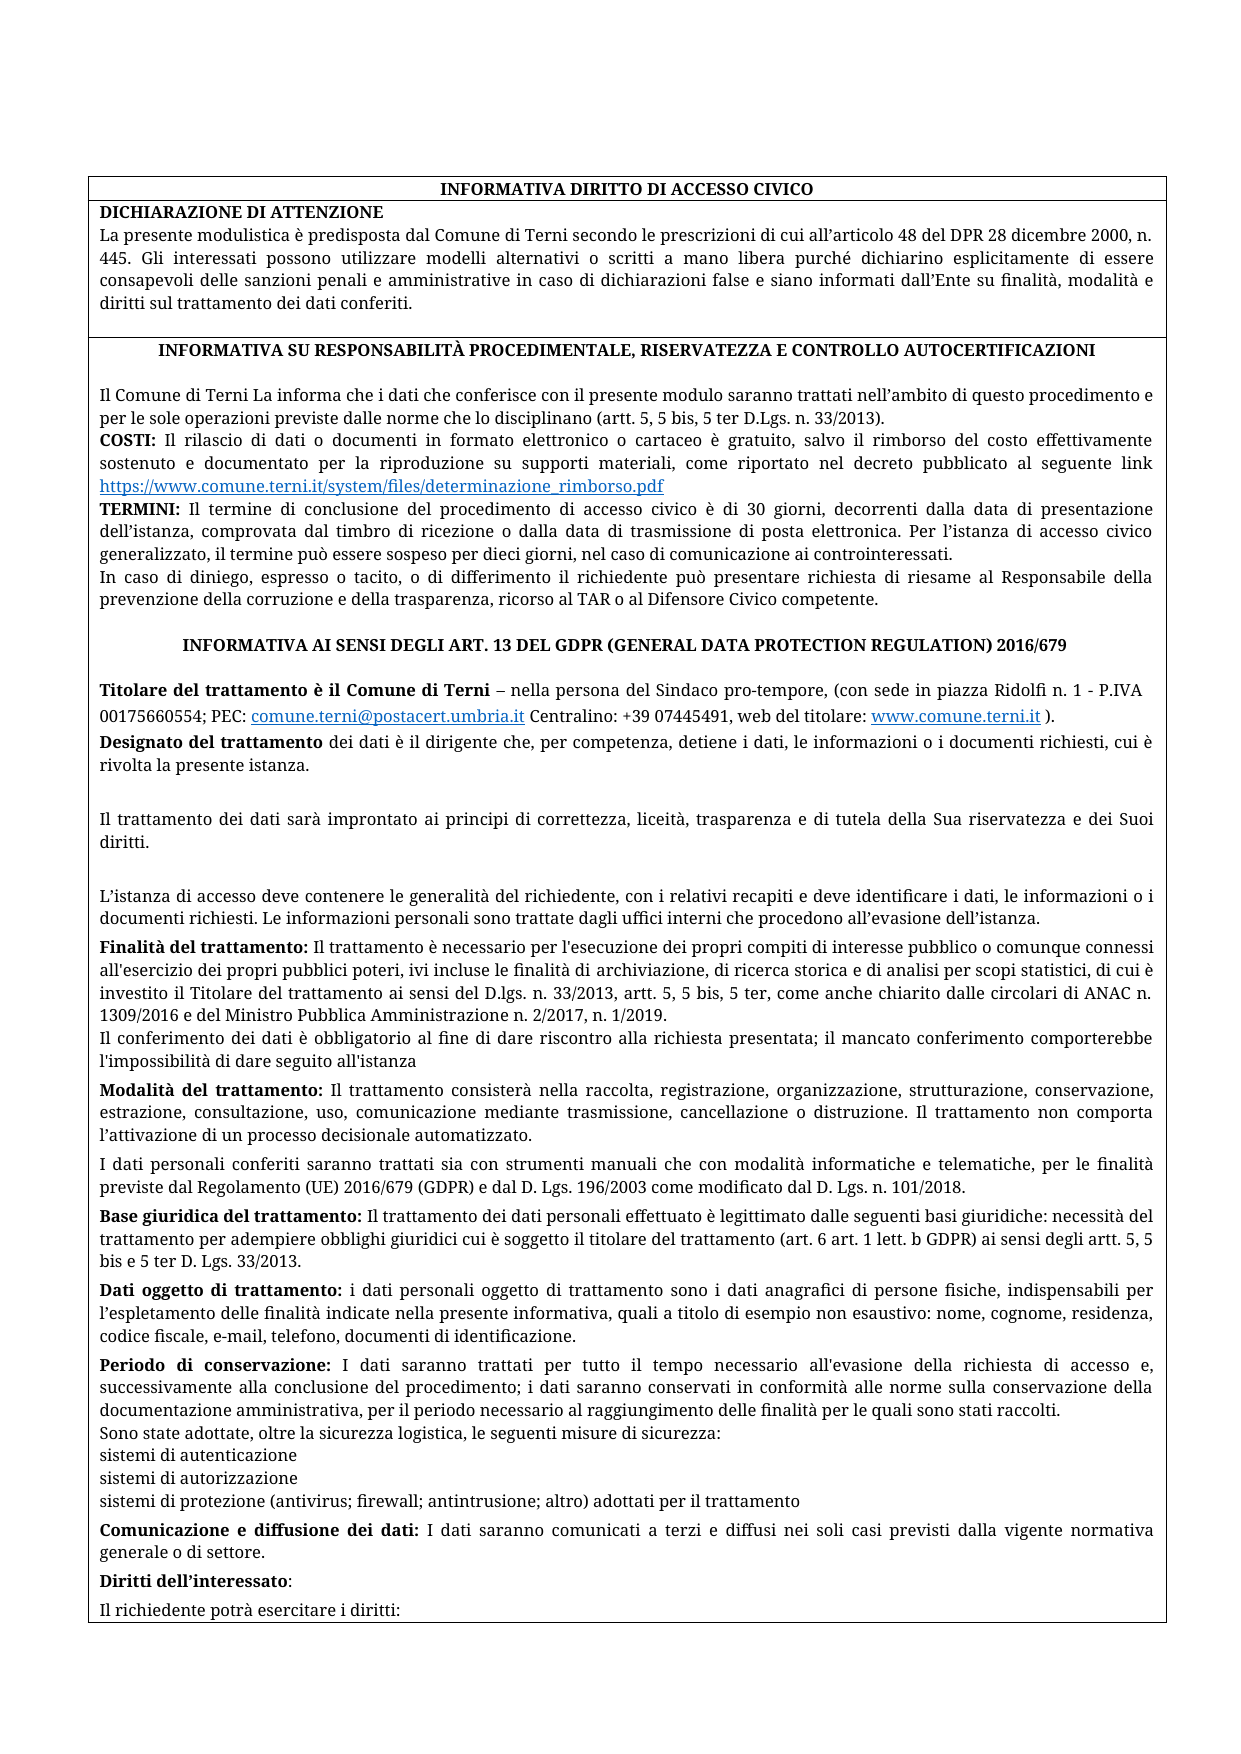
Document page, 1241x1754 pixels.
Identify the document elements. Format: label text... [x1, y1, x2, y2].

table_cell DICHIARAZIONE DI ATTENZIONE La presente modulistica è predisposta dal Comune di Terni secondo le prescrizioni di cui all’articolo 48 del DPR 28 dicembre 2000, n. 445. Gli interessati possono utilizzare modelli alternativi o scritti a mano libera purché dichiarino esplicitamente di essere consapevoli delle sanzioni penali e amministrative in caso di dichiarazioni false e siano informati dall’Ente su finalità, modalità e diritti sul trattamento dei dati conferiti. [89, 201, 1166, 337]
table_cell INFORMATIVA SU RESPONSABILITÀ PROCEDIMENTALE, RISERVATEZZA E CONTROLLO AUTOCERTIFICAZIONI Il Comune di Terni La informa che i dati che conferisce con il presente modulo saranno trattati nell’ambito di questo procedimento e per le sole operazioni previste dalle norme che lo disciplinano (artt. 5, 5 bis, 5 ter D.Lgs. n. 33/2013). COSTI: Il rilascio di dati o documenti in formato elettronico o cartaceo è gratuito, salvo il rimborso del costo effettivamente sostenuto e documentato per la riproduzione su supporti materiali, come riportato nel decreto pubblicato al seguente link https://www.comune.terni.it/system/files/determinazione_rimborso.pdf TERMINI: Il termine di conclusione del procedimento di accesso civico è di 30 giorni, decorrenti dalla data di presentazione dell’istanza, comprovata dal timbro di ricezione o dalla data di trasmissione di posta elettronica. Per l’istanza di accesso civico generalizzato, il termine può essere sospeso per dieci giorni, nel caso di comunicazione ai controinteressati. In caso di diniego, espresso o tacito, o di differimento il richiedente può presentare richiesta di riesame al Responsabile della prevenzione della corruzione e della trasparenza, ricorso al TAR o al Difensore Civico competente. INFORMATIVA AI SENSI DEGLI ART. 13 DEL GDPR (GENERAL DATA PROTECTION REGULATION) 2016/679 Titolare del trattamento è il Comune di Terni – nella persona del Sindaco pro-tempore, (con sede in piazza Ridolfi n. 1 - P.IVA 00175660554; PEC: comune.terni@postacert.umbria.it Centralino: +39 07445491, web del titolare: www.comune.terni.it ). Designato del trattamento dei dati è il dirigente che, per competenza, detiene i dati, le informazioni o i documenti richiesti, cui è rivolta la presente istanza. Il trattamento dei dati sarà improntato ai principi di correttezza, liceità, trasparenza e di tutela della Sua riservatezza e dei Suoi diritti. L’istanza di accesso deve contenere le generalità del richiedente, con i relativi recapiti e deve identificare i dati, le informazioni o i documenti richiesti. Le informazioni personali sono trattate dagli uffici interni che procedono all’evasione dell’istanza. Finalità del trattamento: Il trattamento è necessario per l'esecuzione dei propri compiti di interesse pubblico o comunque connessi all'esercizio dei propri pubblici poteri, ivi incluse le finalità di archiviazione, di ricerca storica e di analisi per scopi statistici, di cui è investito il Titolare del trattamento ai sensi del D.lgs. n. 33/2013, artt. 5, 5 bis, 5 ter, come anche chiarito dalle circolari di ANAC n. 1309/2016 e del Ministro Pubblica Amministrazione n. 2/2017, n. 1/2019. Il conferimento dei dati è obbligatorio al fine di dare riscontro alla richiesta presentata; il mancato conferimento comporterebbe l'impossibilità di dare seguito all'istanza Modalità del trattamento: Il trattamento consisterà nella raccolta, registrazione, organizzazione, strutturazione, conservazione, estrazione, consultazione, uso, comunicazione mediante trasmissione, cancellazione o distruzione. Il trattamento non comporta l’attivazione di un processo decisionale automatizzato. I dati personali conferiti saranno trattati sia con strumenti manuali che con modalità informatiche e telematiche, per le finalità previste dal Regolamento (UE) 2016/679 (GDPR) e dal D. Lgs. 196/2003 come modificato dal D. Lgs. n. 101/2018. Base giuridica del trattamento: Il trattamento dei dati personali effettuato è legittimato dalle seguenti basi giuridiche: necessità del trattamento per adempiere obblighi giuridici cui è soggetto il titolare del trattamento (art. 6 art. 1 lett. b GDPR) ai sensi degli artt. 5, 5 bis e 5 ter D. Lgs. 33/2013. Dati oggetto di trattamento: i dati personali oggetto di trattamento sono i dati anagrafici di persone fisiche, indispensabili per l’espletamento delle finalità indicate nella presente informativa, quali a titolo di esempio non esaustivo: nome, cognome, residenza, codice fiscale, e-mail, telefono, documenti di identificazione. Periodo di conservazione: I dati saranno trattati per tutto il tempo necessario all'evasione della richiesta di accesso e, successivamente alla conclusione del procedimento; i dati saranno conservati in conformità alle norme sulla conservazione della documentazione amministrativa, per il periodo necessario al raggiungimento delle finalità per le quali sono stati raccolti. Sono state adottate, oltre la sicurezza logistica, le seguenti misure di sicurezza: sistemi di autenticazione sistemi di autorizzazione sistemi di protezione (antivirus; firewall; antintrusione; altro) adottati per il trattamento Comunicazione e diffusione dei dati: I dati saranno comunicati a terzi e diffusi nei soli casi previsti dalla vigente normativa generale o di settore. Diritti dell’interessato: Il richiedente potrà esercitare i diritti: richiedere maggiori informazioni in relazione ai contenuti della presente informativa di accesso ai dati personali; ottenere la rettifica o la cancellazione degli stessi o la limitazione del trattamento che lo riguardano (nei casi previsti dalla normativa); opporsi al trattamento (nei casi previsti dalla normativa); alla portabilità dei dati (nei casi previsti dalla normativa); revocare il consenso, ove previsto; la revoca del consenso non pregiudica la liceità del trattamento basata sul consenso conferito prima della revoca; proporre reclamo all'autorità di controllo (Garante Privacy); dare mandato a un organismo, un'organizzazione o un'associazione senza scopo di lucro per l'esercizio dei suoi diritti; richiedere il risarcimento dei danni conseguenti alla violazione della normativa (art. 82). Qualora il titolare del trattamento intenda trattare ulteriormente i dati personali per una finalità diversa da quella per cui essi sono stati raccolti, prima di tale ulteriore trattamento verranno fornite informazioni in merito a tale diversa finalità e ogni ulteriore informazione pertinente. Il richiedente potrà esercitare i propri diritti attraverso contatto diretto e/o l’invio di una richiesta anche mediante email a: Responsabile della Protezione dei dati (RPD) - dati di contatto – e-mail: rpd@comune.terni.it; pec: responsabileprotezionedati@legalmail.it Il Comune di Terni, altresì, informa che ulteriori informazioni sul trattamento dei dati e sull'esercizio dei diritti nonché sulla disciplina normativa in materia potranno essere reperiti ai seguenti link: Regolamento (UE) 2016/679 del Parlamento europeo e del Consiglio, del 27 aprile 2016, relativo alla protezione delle persone fisiche con riguardo al trattamento dei dati personali, nonché alla libera circolazione di tali dati: https://eur-lex.europa.eu/legal-content/IT/TXT/?uri=uriserv:OJ.L_.2016.119.01.0001.01.ITA Garante europeo della protezione dei dati (GEPD): https://europa.eu/european-union/about-eu/institutions-bodies/european-data-protection-supervisor_it"bodies/european-data-protection-supervisor_it Garante italiano della protezione dei dati: http://www.garanteprivacy.it/web/guest/home Informativa disponibile anche sul sito internet https://www.comune.terni.it/trasp/at/content/modelli [89, 338, 1166, 1622]
table_header INFORMATIVA DIRITTO DI ACCESSO CIVICO [89, 177, 1166, 200]
